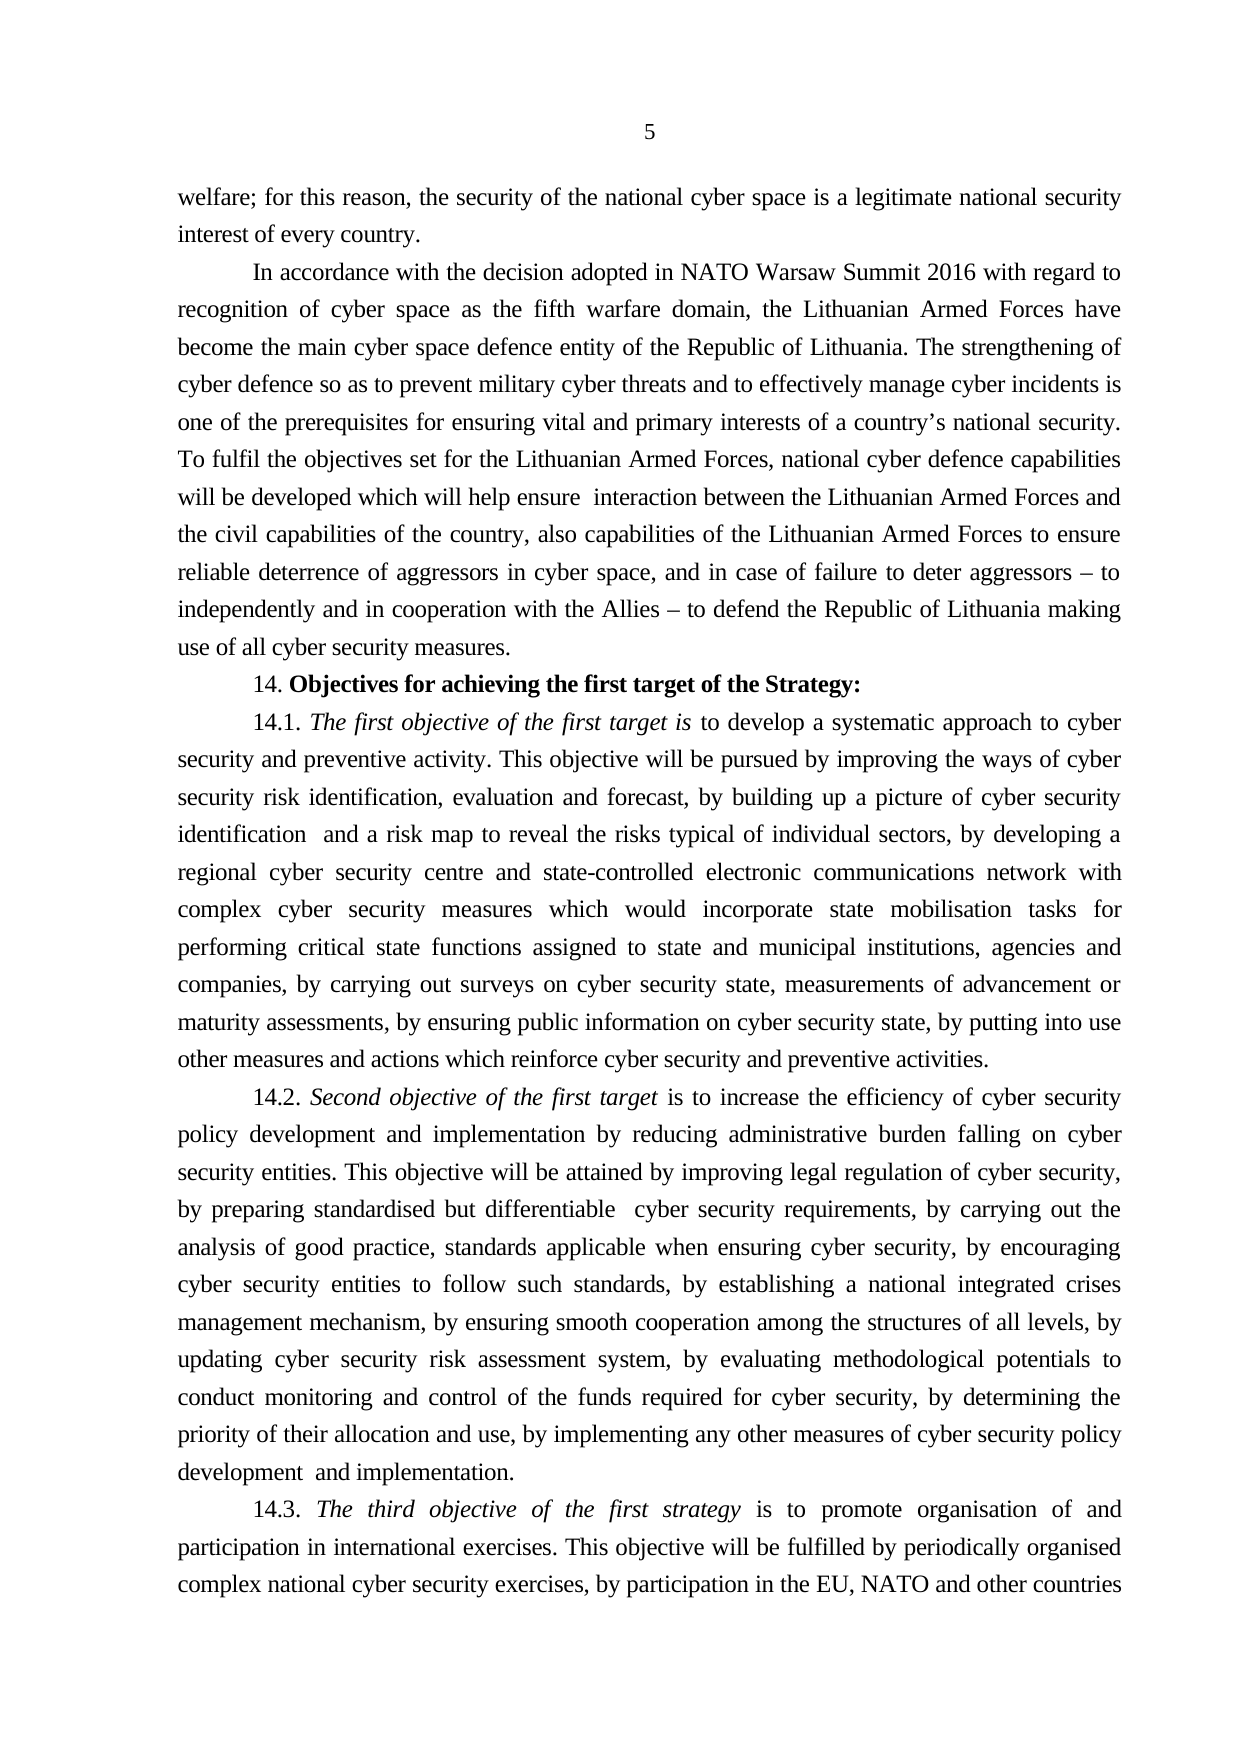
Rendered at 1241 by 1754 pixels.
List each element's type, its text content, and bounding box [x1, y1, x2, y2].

text In accordance with the decision adopted in NATO Warsaw Summit 2016 with regard to recognition of cyber space as the fifth warfare domain, the Lithuanian Armed Forces have become the main cyber space defence entity of the Republic of Lithuania. The strengthening of cyber defence so as to prevent military cyber threats and to effectively manage cyber incidents is one of the prerequisites for ensuring vital and primary interests of a country’s national security. To fulfil the objectives set for the Lithuanian Armed Forces, national cyber defence capabilities will be developed which will help ensure interaction between the Lithuanian Armed Forces and the civil capabilities of the country, also capabilities of the Lithuanian Armed Forces to ensure reliable deterrence of aggressors in cyber space, and in case of failure to deter aggressors – to independently and in cooperation with the Allies – to defend the Republic of Lithuania making use of all cyber security measures. [177, 248, 1122, 661]
text 14.3. The third objective of the first strategy is to promote organisation of and participation in international exercises. This objective will be fulfilled by periodically organised complex national cyber security exercises, by participation in the EU, NATO and other countries [177, 1486, 1122, 1598]
text welfare; for this reason, the security of the national cyber space is a legitimate national security interest of every country. [177, 173, 1122, 248]
text 14.1. The first objective of the first target is to develop a systematic approach to cyber security and preventive activity. This objective will be pursued by improving the ways of cyber security risk identification, evaluation and forecast, by building up a picture of cyber security identification and a risk map to reveal the risks typical of individual sectors, by developing a regional cyber security centre and state-controlled electronic communications network with complex cyber security measures which would incorporate state mobilisation tasks for performing critical state functions assigned to state and municipal institutions, agencies and companies, by carrying out surveys on cyber security state, measurements of advancement or maturity assessments, by ensuring public information on cyber security state, by putting into use other measures and actions which reinforce cyber security and preventive activities. [177, 698, 1122, 1073]
text 14.2. Second objective of the first target is to increase the efficiency of cyber security policy development and implementation by reducing administrative burden falling on cyber security entities. This objective will be attained by improving legal regulation of cyber security, by preparing standardised but differentiable cyber security requirements, by carrying out the analysis of good practice, standards applicable when ensuring cyber security, by encouraging cyber security entities to follow such standards, by establishing a national integrated crises management mechanism, by ensuring smooth cooperation among the structures of all levels, by updating cyber security risk assessment system, by evaluating methodological potentials to conduct monitoring and control of the funds required for cyber security, by determining the priority of their allocation and use, by implementing any other measures of cyber security policy development and implementation. [177, 1073, 1122, 1486]
text 14. Objectives for achieving the first target of the Strategy: [177, 661, 1122, 698]
